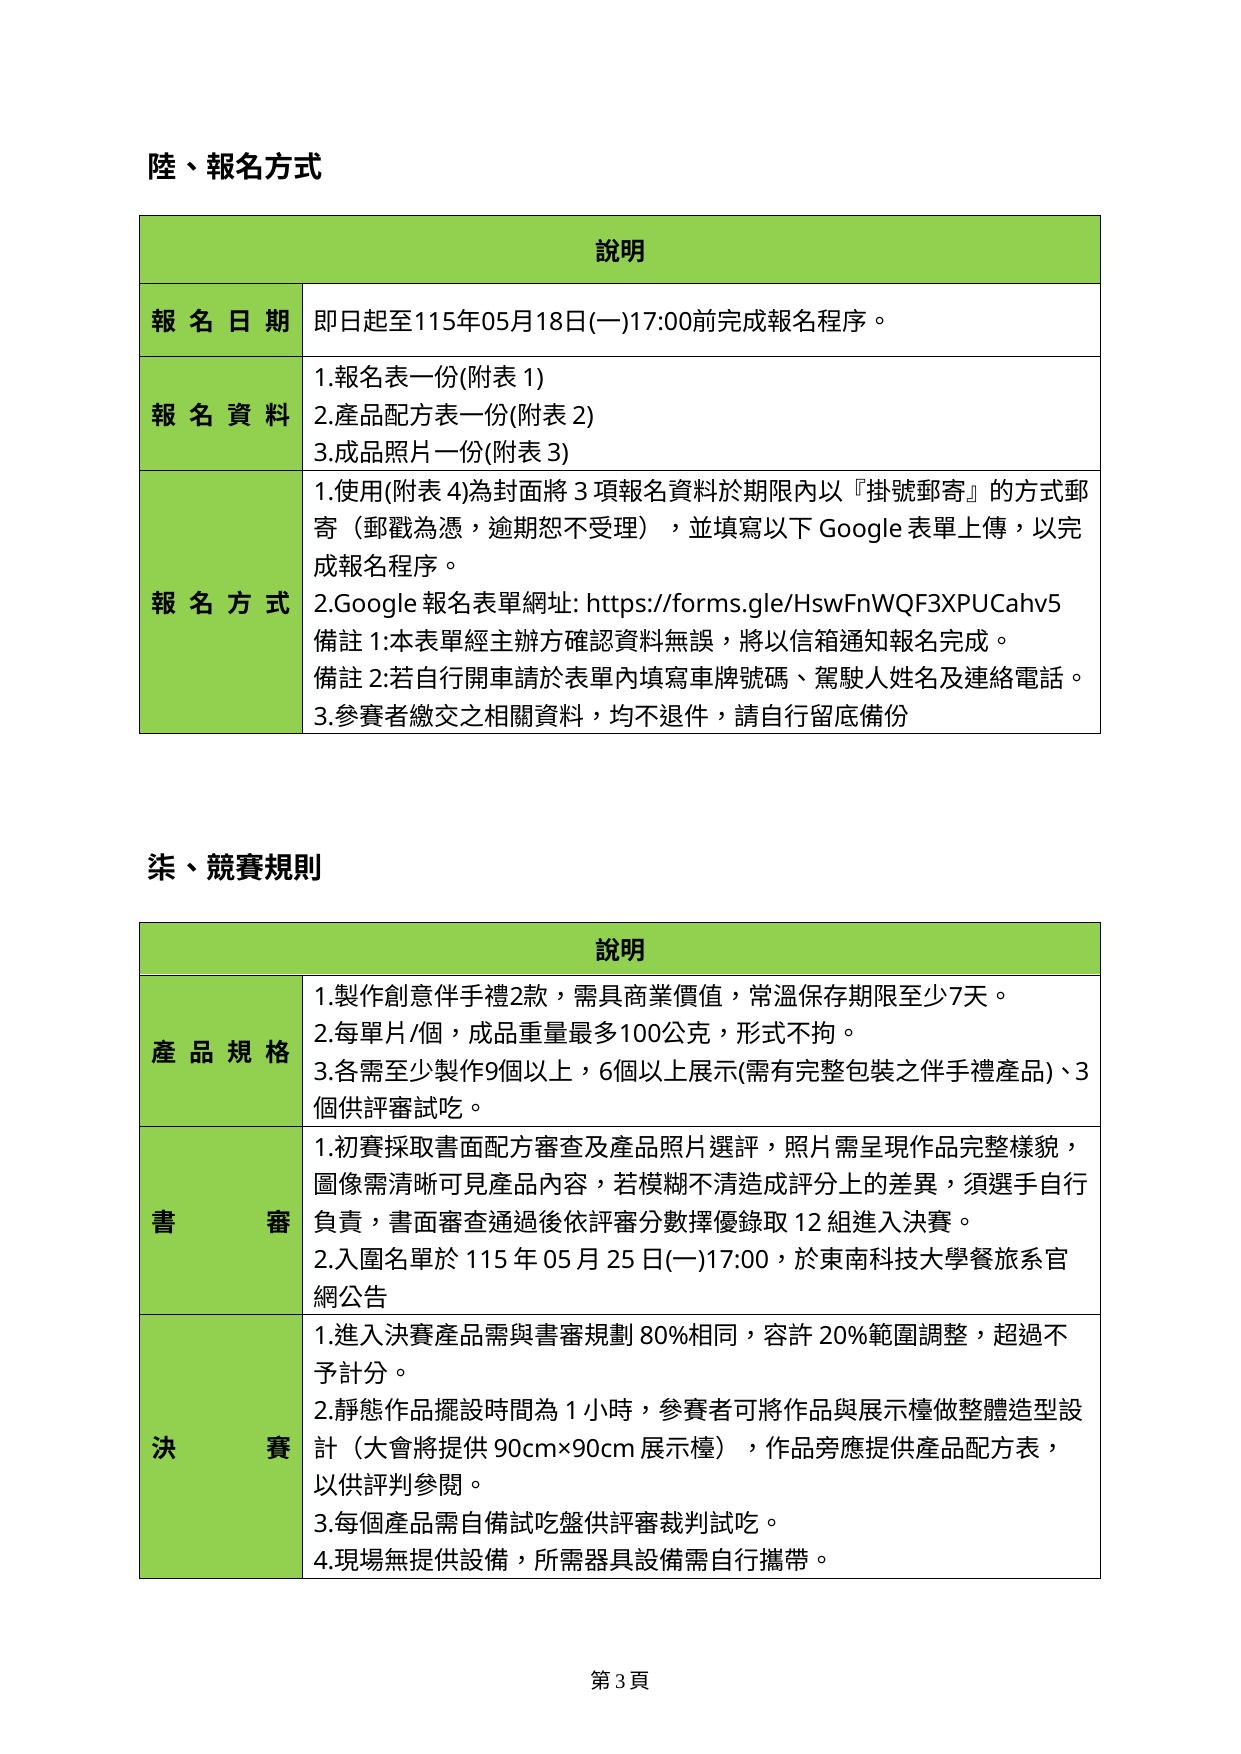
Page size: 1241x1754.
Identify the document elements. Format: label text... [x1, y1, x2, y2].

table_cell 書審 [140, 1127, 302, 1314]
table_cell 1.初賽採取書面配方審查及產品照片選評，照片需呈現作品完整樣貌，圖像需清晰可見產品內容，若模糊不清造成評分上的差異，須選手自行負責，書面審查通過後依評審分數擇優錄取12組進入決賽。 2.入圍名單於 115年05月25日(一)17:00，於東南科技大學餐旅系官網公告 [303, 1127, 1100, 1314]
table_header 說明 [140, 216, 1100, 283]
text 柒、競賽規則 [148, 828, 1092, 903]
table_cell 1.進入決賽產品需與書審規劃80%相同，容許20%範圍調整，超過不予計分。 2.靜態作品擺設時間為1小時，參賽者可將作品與展示檯做整體造型設計（大會將提供90cm×90cm展示檯），作品旁應提供產品配方表，以供評判參閱。 3.每個產品需自備試吃盤供評審裁判試吃。 4.現場無提供設備，所需器具設備需自行攜帶。 [303, 1315, 1100, 1578]
table_cell 1.製作創意伴手禮2款，需具商業價值，常溫保存期限至少7天。 2.每單片/個，成品重量最多100公克，形式不拘。 3.各需至少製作9個以上，6個以上展示(需有完整包裝之伴手禮產品)、3個供評審試吃。 [303, 976, 1100, 1126]
table_cell 報名日期 [140, 284, 302, 356]
text 陸、報名方式 [148, 127, 1092, 202]
table_header 說明 [140, 923, 1100, 974]
table_cell 報名資料 [140, 357, 302, 470]
table_cell 1.報名表一份(附表1) 2.產品配方表一份(附表2) 3.成品照片一份(附表3) [303, 357, 1100, 470]
table_cell 報名方式 [140, 471, 302, 733]
table_cell 1.使用(附表4)為封面將3項報名資料於期限內以『掛號郵寄』的方式郵寄（郵戳為憑，逾期恕不受理），並填寫以下Google表單上傳，以完成報名程序。 2.Google報名表單網址: https://forms.gle/HswFnWQF3XPUCahv5 備註1:本表單經主辦方確認資料無誤，將以信箱通知報名完成。 備註2:若自行開車請於表單內填寫車牌號碼、駕駛人姓名及連絡電話。 3.參賽者繳交之相關資料，均不退件，請自行留底備份 [303, 471, 1100, 733]
table_cell 產品規格 [140, 976, 302, 1126]
table_cell 即日起至115年05月18日(一)17:00前完成報名程序。 [303, 284, 1100, 356]
table_cell 決賽 [140, 1315, 302, 1578]
